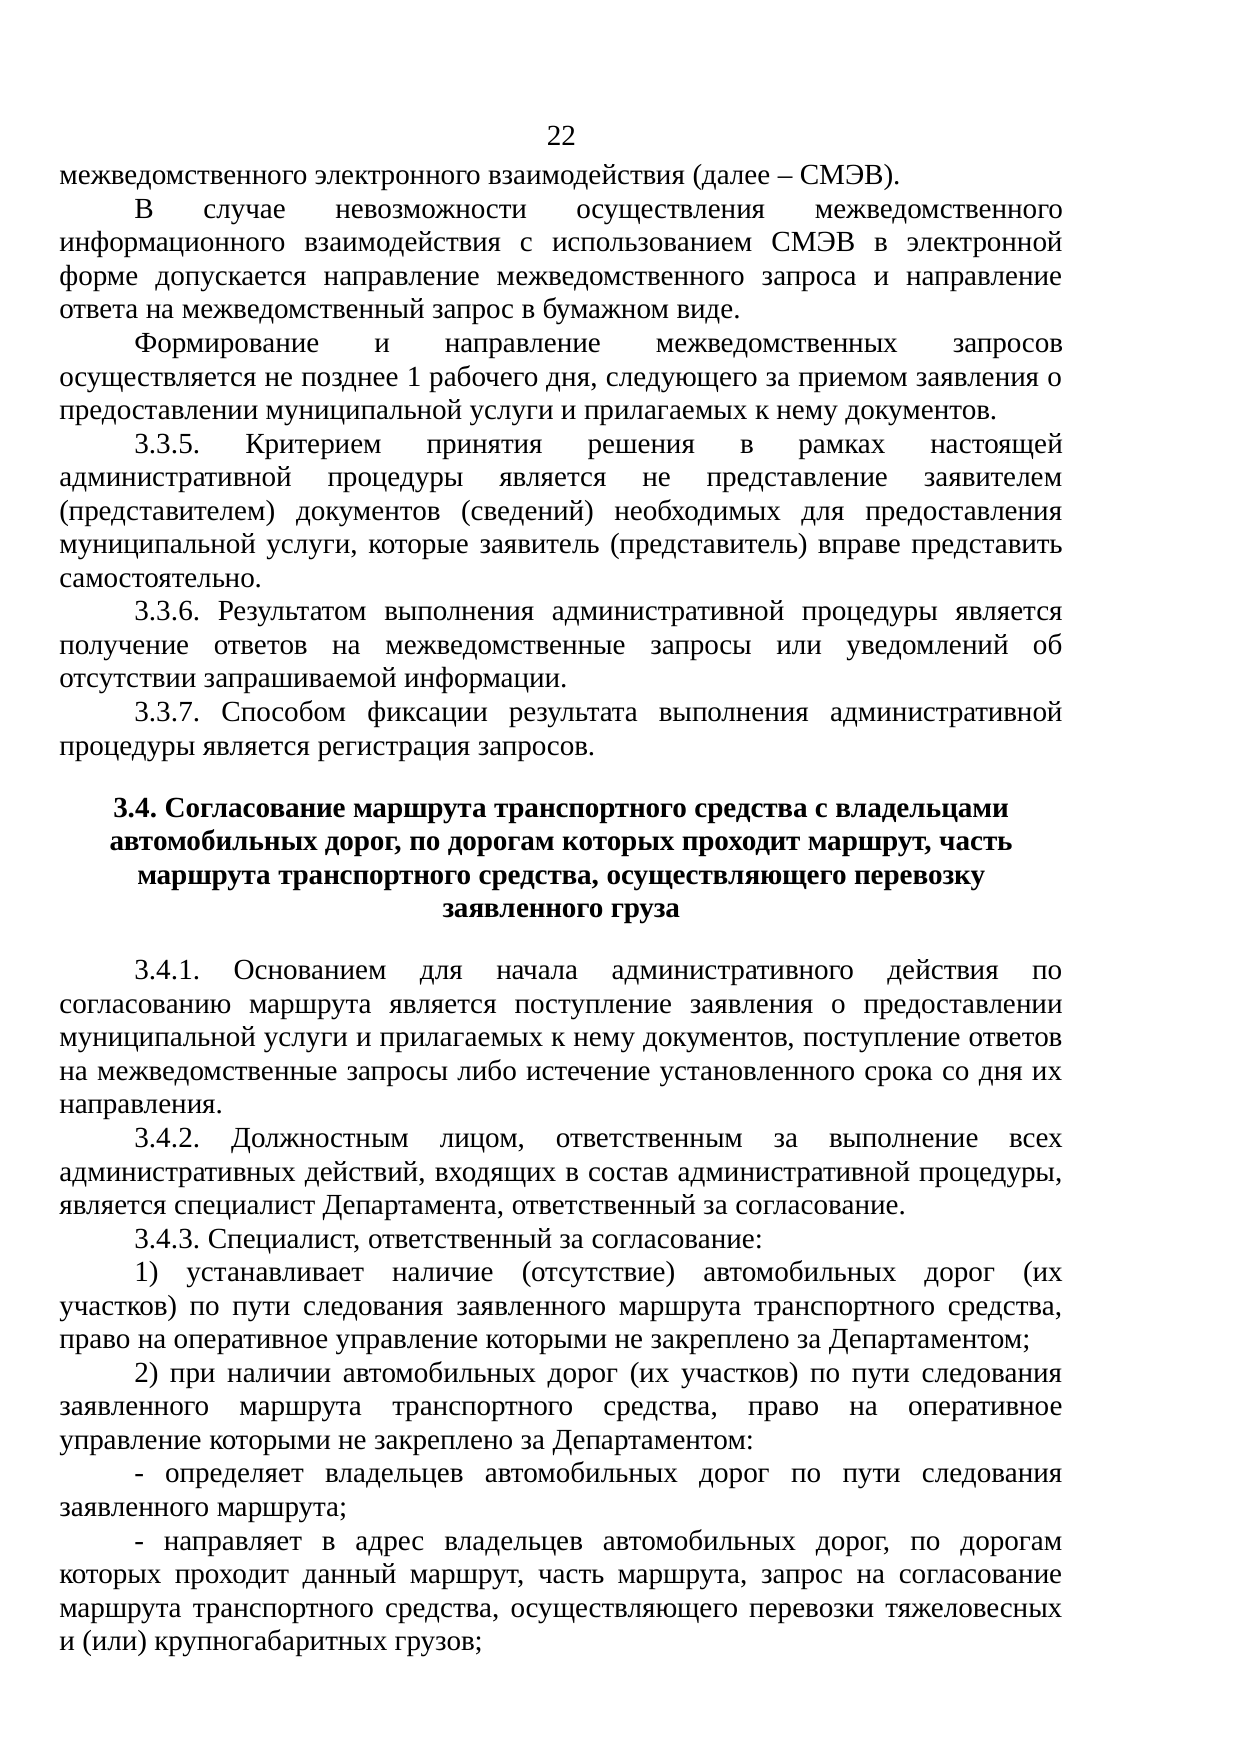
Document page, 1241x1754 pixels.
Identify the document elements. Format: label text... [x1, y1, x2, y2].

text 3.4.3. Специалист, ответственный за согласование: [59, 1221, 1063, 1254]
text 3.4. Согласование маршрута транспортного средства с владельцами автомобильных дорог, по дорогам которых проходит маршрут, часть маршрута транспортного средства, осуществляющего перевозку заявленного груза [59, 790, 1063, 924]
text 3.3.5. Критерием принятия решения в рамках настоящей административной процедуры является не представление заявителем (представителем) документов (сведений) необходимых для предоставления муниципальной услуги, которые заявитель (представитель) вправе представить самостоятельно. [59, 426, 1063, 594]
text 3.3.6. Результатом выполнения административной процедуры является получение ответов на межведомственные запросы или уведомлений об отсутствии запрашиваемой информации. [59, 594, 1063, 694]
text - определяет владельцев автомобильных дорог по пути следования заявленного маршрута; [59, 1456, 1063, 1523]
text 3.4.2. Должностным лицом, ответственным за выполнение всех административных действий, входящих в состав административной процедуры, является специалист Департамента, ответственный за согласование. [59, 1120, 1063, 1221]
text В случае невозможности осуществления межведомственного информационного взаимодействия с использованием СМЭВ в электронной форме допускается направление межведомственного запроса и направление ответа на межведомственный запрос в бумажном виде. [59, 191, 1063, 325]
text Формирование и направление межведомственных запросов осуществляется не позднее 1 рабочего дня, следующего за приемом заявления о предоставлении муниципальной услуги и прилагаемых к нему документов. [59, 325, 1063, 426]
text 3.4.1. Основанием для начала административного действия по согласованию маршрута является поступление заявления о предоставлении муниципальной услуги и прилагаемых к нему документов, поступление ответов на межведомственные запросы либо истечение установленного срока со дня их направления. [59, 953, 1063, 1120]
text 1) устанавливает наличие (отсутствие) автомобильных дорог (их участков) по пути следования заявленного маршрута транспортного средства, право на оперативное управление которыми не закреплено за Департаментом; [59, 1254, 1063, 1355]
text - направляет в адрес владельцев автомобильных дорог, по дорогам которых проходит данный маршрут, часть маршрута, запрос на согласование маршрута транспортного средства, осуществляющего перевозки тяжеловесных и (или) крупногабаритных грузов; [59, 1523, 1063, 1657]
text межведомственного электронного взаимодействия (далее – СМЭВ). [59, 158, 1063, 191]
text 3.3.7. Способом фиксации результата выполнения административной процедуры является регистрация запросов. [59, 694, 1063, 761]
text 2) при наличии автомобильных дорог (их участков) по пути следования заявленного маршрута транспортного средства, право на оперативное управление которыми не закреплено за Департаментом: [59, 1355, 1063, 1456]
